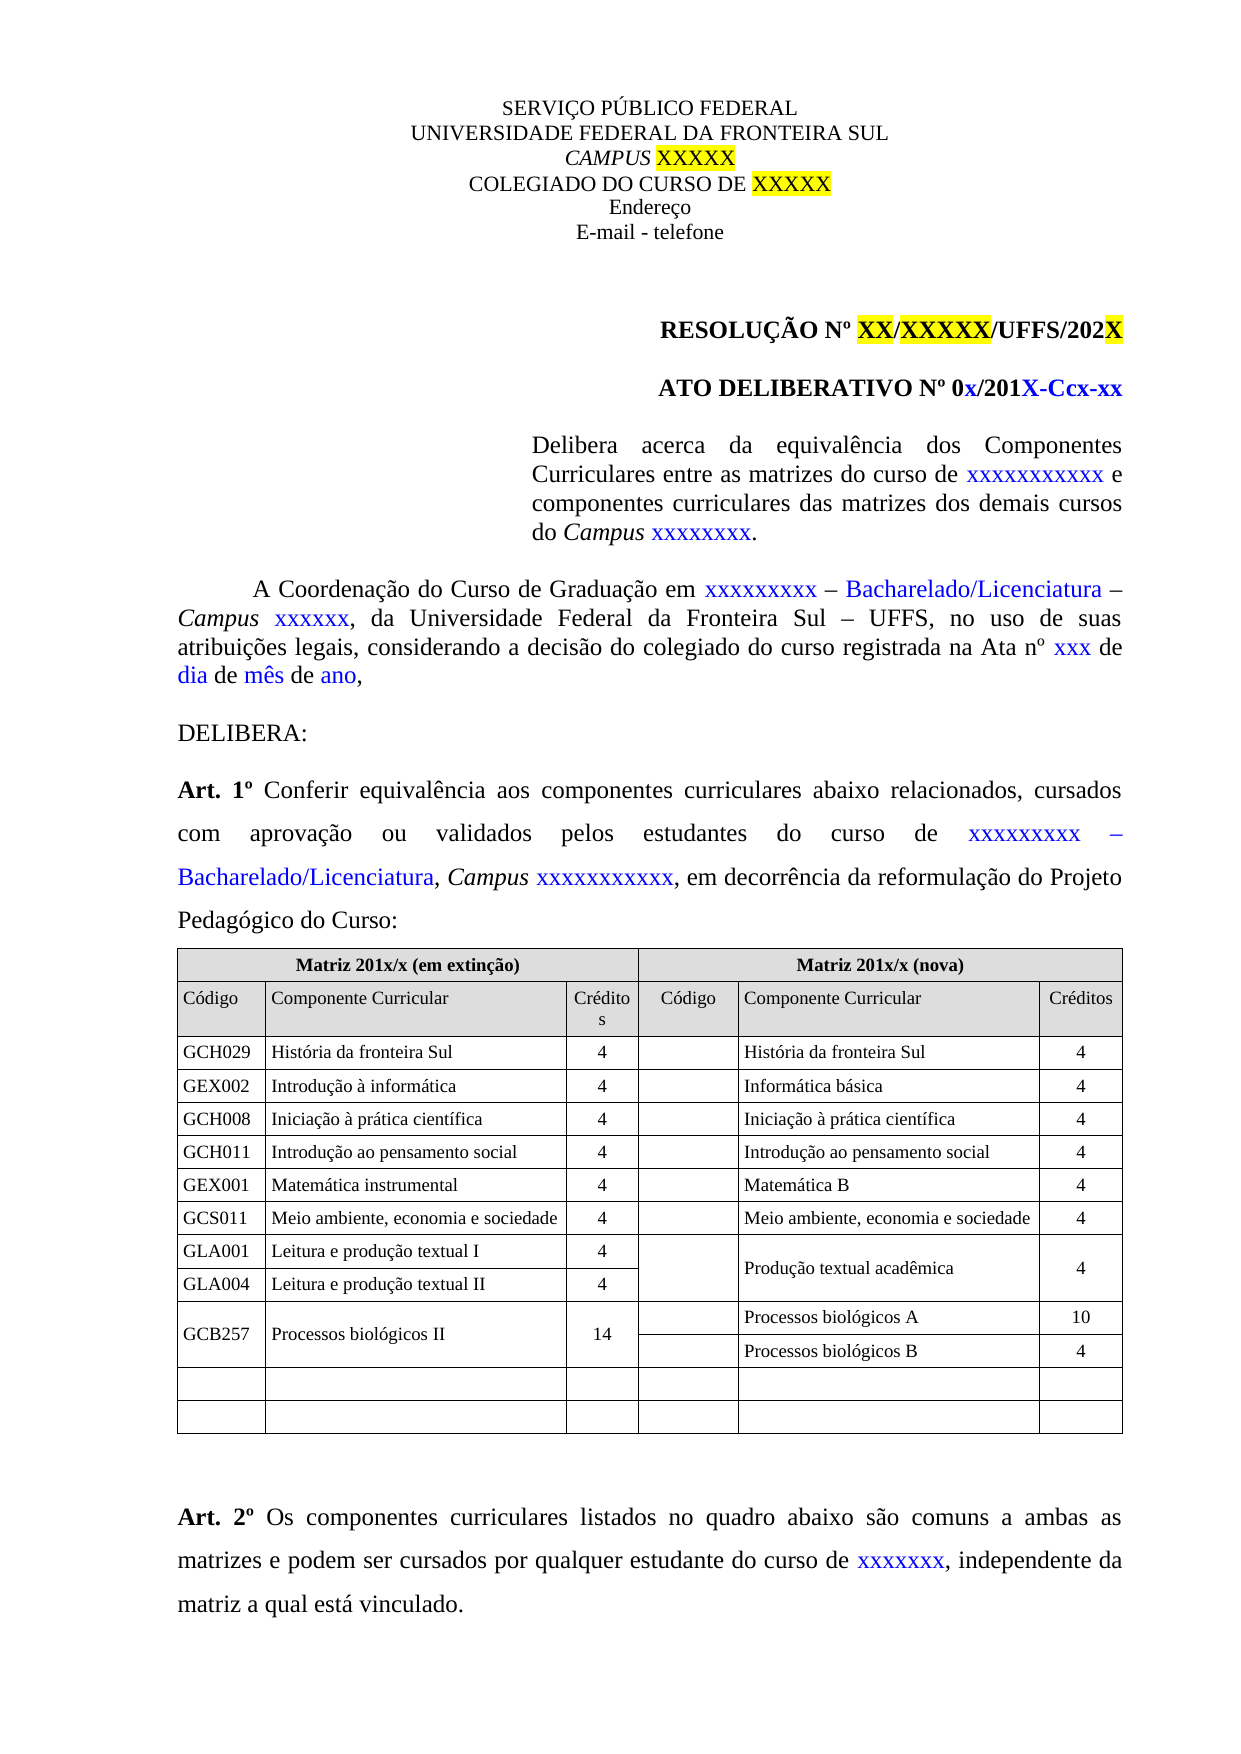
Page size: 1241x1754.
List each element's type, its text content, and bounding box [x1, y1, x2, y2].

table_cell [639, 1335, 738, 1367]
table_cell Processos biológicos A [739, 1302, 1039, 1334]
table_header Matriz 201x/x (nova) [639, 949, 1122, 981]
table_cell [1040, 1368, 1122, 1400]
table_cell Créditos [1040, 982, 1122, 1036]
table_cell GCH029 [178, 1037, 265, 1069]
table_cell [639, 1037, 738, 1069]
table_cell Iniciação à prática científica [739, 1103, 1039, 1135]
text A Coordenação do Curso de Graduação em xxxxxxxxx – Bacharelado/Licenciatura – Campus xxxxxx, da Universidade Federal da Fronteira Sul – UFFS, no uso de suas atribuições legais, considerando a decisão do colegiado do curso registrada na Ata nº xxx de dia de mês de ano, [177, 574, 1122, 689]
table_cell História da fronteira Sul [739, 1037, 1039, 1069]
text RESOLUÇÃO Nº XX/XXXXX/UFFS/202X [620, 315, 1122, 344]
table_cell 4 [1040, 1103, 1122, 1135]
table_cell Leitura e produção textual II [266, 1269, 566, 1301]
table_cell Processos biológicos II [266, 1302, 566, 1367]
table_cell 10 [1040, 1302, 1122, 1334]
table_cell Iniciação à prática científica [266, 1103, 566, 1135]
table_cell Processos biológicos B [739, 1335, 1039, 1367]
table_cell Introdução à informática [266, 1070, 566, 1102]
table_cell [639, 1136, 738, 1168]
table_cell 4 [567, 1169, 638, 1201]
table_cell 14 [567, 1302, 638, 1367]
table_cell Leitura e produção textual I [266, 1235, 566, 1267]
table_cell Produção textual acadêmica [739, 1235, 1039, 1301]
table_cell 4 [567, 1269, 638, 1301]
table_cell Componente Curricular [266, 982, 566, 1036]
text Art. 1º Conferir equivalência aos componentes curriculares abaixo relacionados, cursados com aprovação ou validados pelos estudantes do curso de xxxxxxxxx – Bacharelado/Licenciatura, Campus xxxxxxxxxxx, em decorrência da reformulação do Projeto Pedagógico do Curso: [177, 775, 1122, 933]
table_cell 4 [567, 1202, 638, 1234]
table_cell Créditos [567, 982, 638, 1036]
table_cell [639, 1401, 738, 1433]
table_cell Código [639, 982, 738, 1036]
table_cell GEX002 [178, 1070, 265, 1102]
table_cell [266, 1368, 566, 1400]
table_cell GLA001 [178, 1235, 265, 1267]
table_cell Informática básica [739, 1070, 1039, 1102]
table_cell 4 [567, 1070, 638, 1102]
table_cell GCH011 [178, 1136, 265, 1168]
table_cell GCB257 [178, 1302, 265, 1367]
table_cell [639, 1070, 738, 1102]
table_cell Componente Curricular [739, 982, 1039, 1036]
table_cell Introdução ao pensamento social [266, 1136, 566, 1168]
table_cell GLA004 [178, 1269, 265, 1301]
text DELIBERA: [177, 718, 1122, 747]
table_cell GEX001 [178, 1169, 265, 1201]
table_cell [639, 1169, 738, 1201]
table_cell 4 [1040, 1235, 1122, 1301]
text Delibera acerca da equivalência dos Componentes Curriculares entre as matrizes do curso de xxxxxxxxxxx e componentes curriculares das matrizes dos demais cursos do Campus xxxxxxxx. [532, 430, 1122, 545]
table_header Matriz 201x/x (em extinção) [178, 949, 638, 981]
table_cell GCS011 [178, 1202, 265, 1234]
table_cell 4 [567, 1103, 638, 1135]
table_cell História da fronteira Sul [266, 1037, 566, 1069]
table_cell [639, 1235, 738, 1301]
table_cell 4 [1040, 1136, 1122, 1168]
table_cell [639, 1202, 738, 1234]
table_cell [1040, 1401, 1122, 1433]
table_cell [567, 1401, 638, 1433]
text Art. 2º Os componentes curriculares listados no quadro abaixo são comuns a ambas as matrizes e podem ser cursados por qualquer estudante do curso de xxxxxxx, independente da matriz a qual está vinculado. [177, 1502, 1122, 1617]
table_cell [266, 1401, 566, 1433]
table_cell 4 [1040, 1070, 1122, 1102]
table_cell [639, 1103, 738, 1135]
table_cell Meio ambiente, economia e sociedade [739, 1202, 1039, 1234]
table_cell GCH008 [178, 1103, 265, 1135]
table_cell 4 [1040, 1169, 1122, 1201]
table_cell Matemática instrumental [266, 1169, 566, 1201]
table_cell [178, 1368, 265, 1400]
table_cell 4 [567, 1037, 638, 1069]
table_cell 4 [1040, 1202, 1122, 1234]
table_cell [567, 1368, 638, 1400]
table_cell 4 [1040, 1037, 1122, 1069]
table_cell Matemática B [739, 1169, 1039, 1201]
table_cell 4 [567, 1136, 638, 1168]
table_cell Meio ambiente, economia e sociedade [266, 1202, 566, 1234]
table_cell [739, 1401, 1039, 1433]
text ATO DELIBERATIVO Nº 0x/201X-Ccx-xx [177, 373, 1122, 402]
table_cell 4 [567, 1235, 638, 1267]
table_cell Introdução ao pensamento social [739, 1136, 1039, 1168]
table_cell [739, 1368, 1039, 1400]
table_cell [178, 1401, 265, 1433]
table_cell [639, 1368, 738, 1400]
table_cell [639, 1302, 738, 1334]
table_cell 4 [1040, 1335, 1122, 1367]
table_cell Código [178, 982, 265, 1036]
